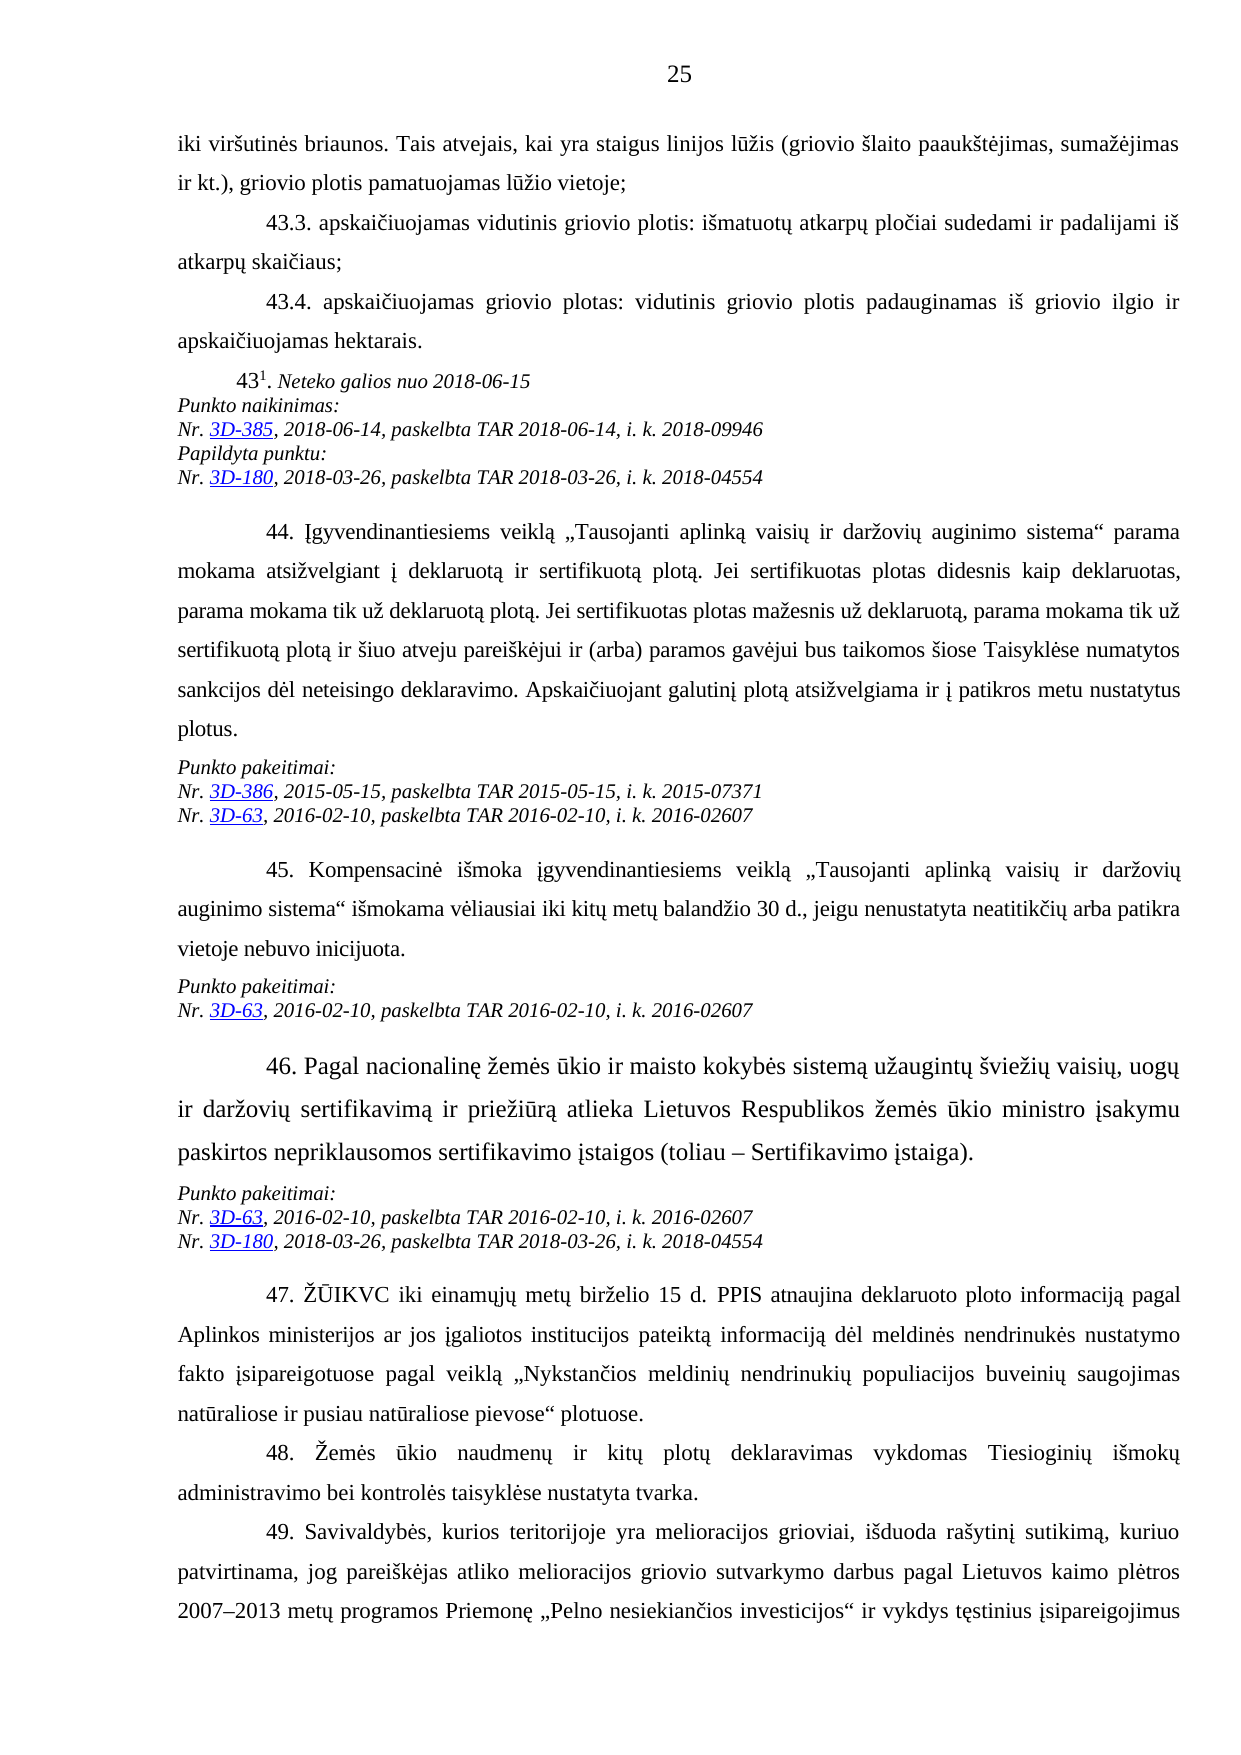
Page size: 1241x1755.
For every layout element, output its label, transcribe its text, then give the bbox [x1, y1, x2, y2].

text 46. Pagal nacionalinę žemės ūkio ir maisto kokybės sistemą užaugintų šviežių vaisių, uogų ir daržovių sertifikavimą ir priežiūrą atlieka Lietuvos Respublikos žemės ūkio ministro įsakymu paskirtos nepriklausomos sertifikavimo įstaigos (toliau – Sertifikavimo įstaiga). [177, 1051, 1181, 1166]
text 44. Įgyvendinantiesiems veiklą „Tausojanti aplinką vaisių ir daržovių auginimo sistema“ parama mokama atsižvelgiant į deklaruotą ir sertifikuotą plotą. Jei sertifikuotas plotas didesnis kaip deklaruotas, parama mokama tik už deklaruotą plotą. Jei sertifikuotas plotas mažesnis už deklaruotą, parama mokama tik už sertifikuotą plotą ir šiuo atveju pareiškėjui ir (arba) paramos gavėjui bus taikomos šiose Taisyklėse numatytos sankcijos dėl neteisingo deklaravimo. Apskaičiuojant galutinį plotą atsižvelgiama ir į patikros metu nustatytus plotus. [177, 518, 1181, 742]
text Nr. 3D-63, 2016-02-10, paskelbta TAR 2016-02-10, i. k. 2016-02607 [177, 803, 1181, 827]
text Punkto pakeitimai: [177, 1181, 1181, 1205]
text 47. ŽŪIKVC iki einamųjų metų birželio 15 d. PPIS atnaujina deklaruoto ploto informaciją pagal Aplinkos ministerijos ar jos įgaliotos institucijos pateiktą informaciją dėl meldinės nendrinukės nustatymo fakto įsipareigotuose pagal veiklą „Nykstančios meldinių nendrinukių populiacijos buveinių saugojimas natūraliose ir pusiau natūraliose pievose“ plotuose. [177, 1282, 1181, 1426]
text 431. Neteko galios nuo 2018-06-15 [177, 367, 1181, 393]
text 48. Žemės ūkio naudmenų ir kitų plotų deklaravimas vykdomas Tiesioginių išmokų administravimo bei kontrolės taisyklėse nustatyta tvarka. [177, 1439, 1181, 1505]
text Nr. 3D-385, 2018-06-14, paskelbta TAR 2018-06-14, i. k. 2018-09946 [177, 417, 1181, 441]
text 43.3. apskaičiuojamas vidutinis griovio plotis: išmatuotų atkarpų pločiai sudedami ir padalijami iš atkarpų skaičiaus; [177, 209, 1181, 275]
text Nr. 3D-180, 2018-03-26, paskelbta TAR 2018-03-26, i. k. 2018-04554 [177, 465, 1181, 489]
text Punkto naikinimas: [177, 393, 1181, 417]
text 49. Savivaldybės, kurios teritorijoje yra melioracijos grioviai, išduoda rašytinį sutikimą, kuriuo patvirtinama, jog pareiškėjas atliko melioracijos griovio sutvarkymo darbus pagal Lietuvos kaimo plėtros 2007–2013 metų programos Priemonę „Pelno nesiekiančios investicijos“ ir vykdys tęstinius įsipareigojimus [177, 1518, 1181, 1624]
text Nr. 3D-63, 2016-02-10, paskelbta TAR 2016-02-10, i. k. 2016-02607 [177, 1205, 1181, 1229]
text Papildyta punktu: [177, 441, 1181, 465]
text iki viršutinės briaunos. Tais atvejais, kai yra staigus linijos lūžis (griovio šlaito paaukštėjimas, sumažėjimas ir kt.), griovio plotis pamatuojamas lūžio vietoje; [177, 130, 1181, 196]
text 45. Kompensacinė išmoka įgyvendinantiesiems veiklą „Tausojanti aplinką vaisių ir daržovių auginimo sistema“ išmokama vėliausiai iki kitų metų balandžio 30 d., jeigu nenustatyta neatitikčių arba patikra vietoje nebuvo inicijuota. [177, 856, 1181, 961]
text Nr. 3D-180, 2018-03-26, paskelbta TAR 2018-03-26, i. k. 2018-04554 [177, 1229, 1181, 1253]
text Punkto pakeitimai: [177, 974, 1181, 998]
text Punkto pakeitimai: [177, 755, 1181, 779]
text 43.4. apskaičiuojamas griovio plotas: vidutinis griovio plotis padauginamas iš griovio ilgio ir apskaičiuojamas hektarais. [177, 288, 1181, 354]
text Nr. 3D-386, 2015-05-15, paskelbta TAR 2015-05-15, i. k. 2015-07371 [177, 779, 1181, 803]
text Nr. 3D-63, 2016-02-10, paskelbta TAR 2016-02-10, i. k. 2016-02607 [177, 998, 1181, 1022]
